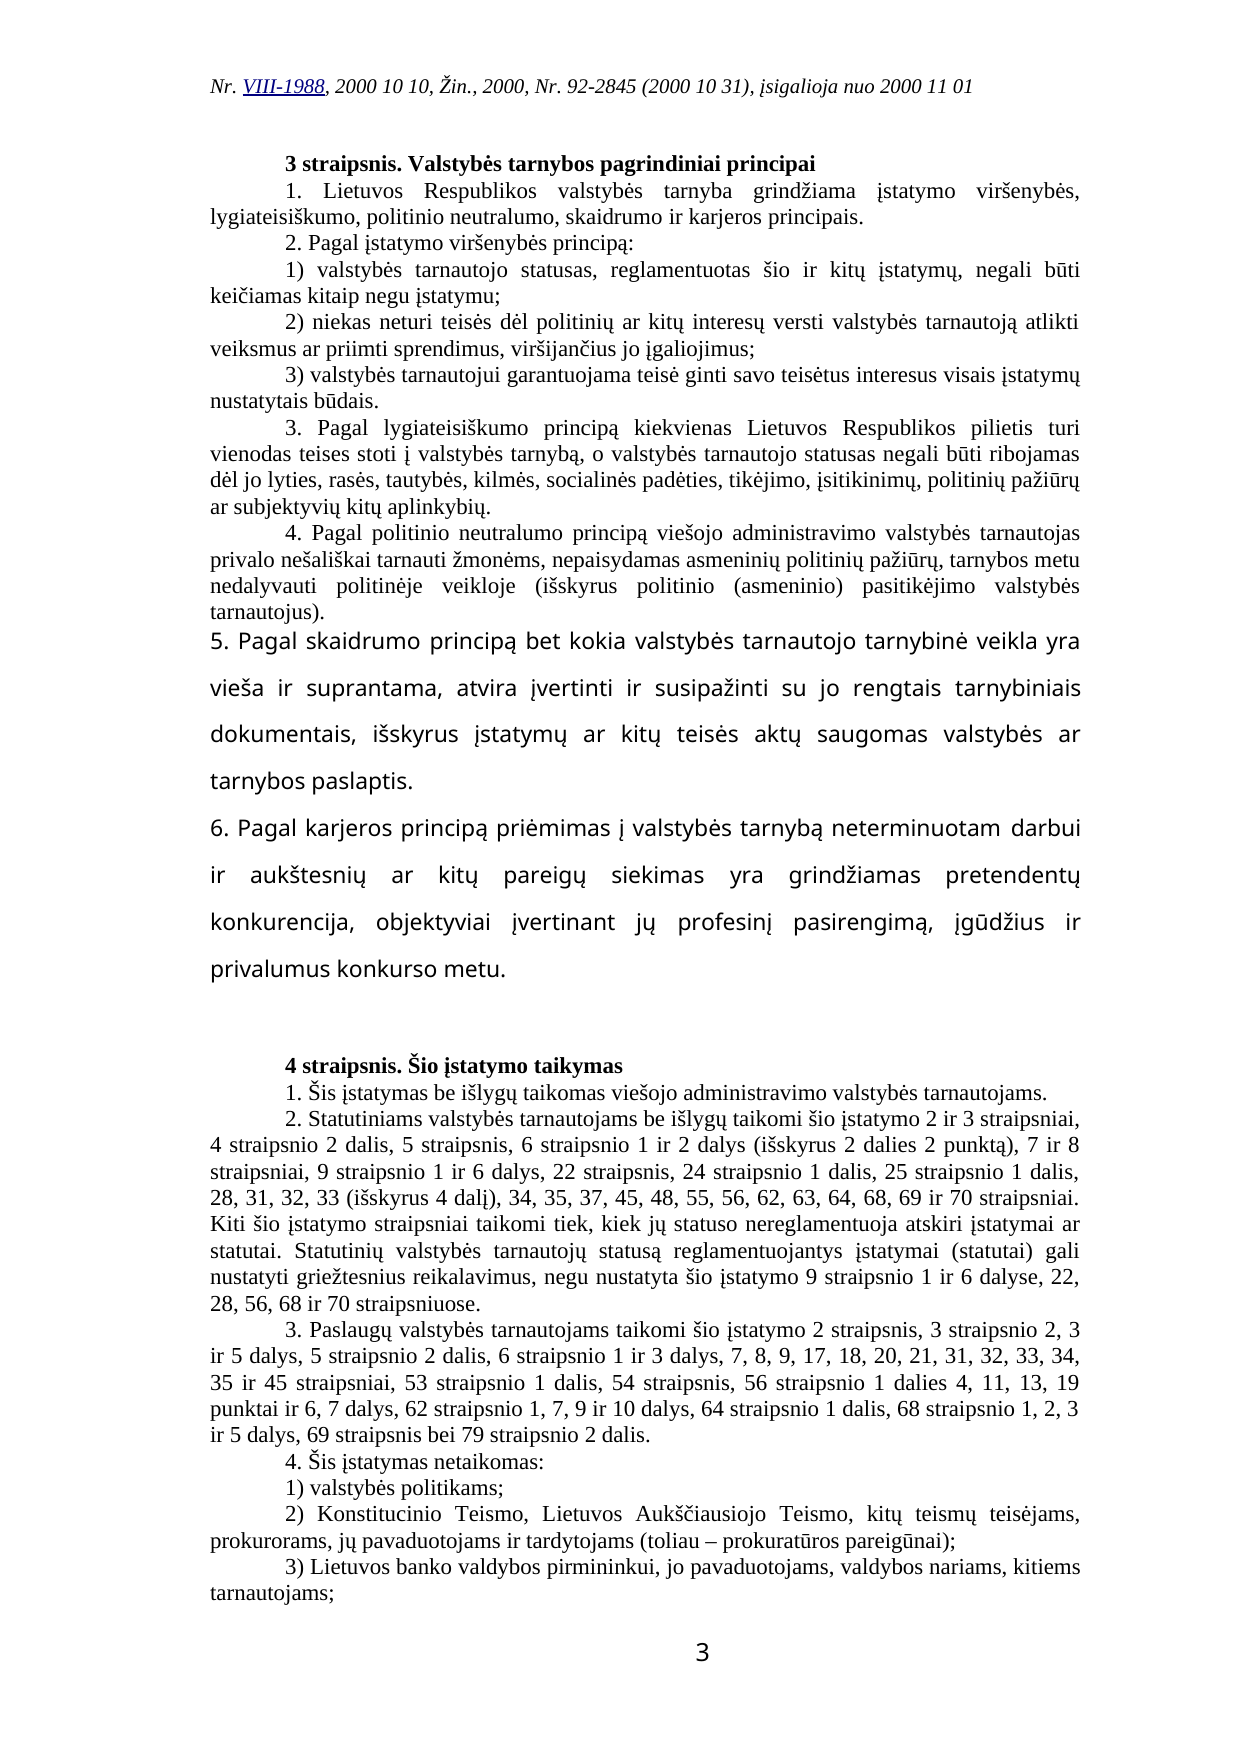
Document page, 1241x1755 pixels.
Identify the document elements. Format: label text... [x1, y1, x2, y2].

text 1. Lietuvos Respublikos valstybės tarnyba grindžiama įstatymo viršenybės, lygiateisiškumo, politinio neutralumo, skaidrumo ir karjeros principais. [210, 177, 1081, 229]
text 2) niekas neturi teisės dėl politinių ar kitų interesų versti valstybės tarnautoją atlikti veiksmus ar priimti sprendimus, viršijančius jo įgaliojimus; [210, 308, 1081, 361]
text 2) Konstitucinio Teismo, Lietuvos Aukščiausiojo Teismo, kitų teismų teisėjams, prokurorams, jų pavaduotojams ir tardytojams (toliau – prokuratūros pareigūnai); [210, 1500, 1081, 1553]
text 4 straipsnis. Šio įstatymo taikymas [210, 1052, 1081, 1079]
text 1) valstybės tarnautojo statusas, reglamentuotas šio ir kitų įstatymų, negali būti keičiamas kitaip negu įstatymu; [210, 256, 1081, 308]
text 2. Pagal įstatymo viršenybės principą: [210, 229, 1081, 256]
text 3. Pagal lygiateisiškumo principą kiekvienas Lietuvos Respublikos pilietis turi vienodas teises stoti į valstybės tarnybą, o valstybės tarnautojo statusas negali būti ribojamas dėl jo lyties, rasės, tautybės, kilmės, socialinės padėties, tikėjimo, įsitikinimų, politinių pažiūrų ar subjektyvių kitų aplinkybių. [210, 414, 1081, 519]
text 3 straipsnis. Valstybės tarnybos pagrindiniai principai [210, 150, 1081, 177]
text 3) valstybės tarnautojui garantuojama teisė ginti savo teisėtus interesus visais įstatymų nustatytais būdais. [210, 361, 1081, 414]
text 3. Paslaugų valstybės tarnautojams taikomi šio įstatymo 2 straipsnis, 3 straipsnio 2, 3 ir 5 dalys, 5 straipsnio 2 dalis, 6 straipsnio 1 ir 3 dalys, 7, 8, 9, 17, 18, 20, 21, 31, 32, 33, 34, 35 ir 45 straipsniai, 53 straipsnio 1 dalis, 54 straipsnis, 56 straipsnio 1 dalies 4, 11, 13, 19 punktai ir 6, 7 dalys, 62 straipsnio 1, 7, 9 ir 10 dalys, 64 straipsnio 1 dalis, 68 straipsnio 1, 2, 3 ir 5 dalys, 69 straipsnis bei 79 straipsnio 2 dalis. [210, 1316, 1081, 1448]
text 1. Šis įstatymas be išlygų taikomas viešojo administravimo valstybės tarnautojams. [210, 1079, 1081, 1105]
text 4. Pagal politinio neutralumo principą viešojo administravimo valstybės tarnautojas privalo nešališkai tarnauti žmonėms, nepaisydamas asmeninių politinių pažiūrų, tarnybos metu nedalyvauti politinėje veikloje (išskyrus politinio (asmeninio) pasitikėjimo valstybės tarnautojus). [210, 519, 1081, 625]
text 4. Šis įstatymas netaikomas: [210, 1448, 1081, 1474]
text Nr. VIII-1988, 2000 10 10, Žin., 2000, Nr. 92-2845 (2000 10 31), įsigalioja nuo 2000 11 01 [210, 73, 1081, 98]
text 5. Pagal skaidrumo principą bet kokia valstybės tarnautojo tarnybinė veikla yra vieša ir suprantama, atvira įvertinti ir susipažinti su jo rengtais tarnybiniais dokumentais, išskyrus įstatymų ar kitų teisės aktų saugomas valstybės ar tarnybos paslaptis. [210, 625, 1081, 797]
text 6. Pagal karjeros principą priėmimas į valstybės tarnybą neterminuotam darbui ir aukštesnių ar kitų pareigų siekimas yra grindžiamas pretendentų konkurencija, objektyviai įvertinant jų profesinį pasirengimą, įgūdžius ir privalumus konkurso metu. [210, 812, 1081, 984]
text 3) Lietuvos banko valdybos pirmininkui, jo pavaduotojams, valdybos nariams, kitiems tarnautojams; [210, 1553, 1081, 1606]
text 2. Statutiniams valstybės tarnautojams be išlygų taikomi šio įstatymo 2 ir 3 straipsniai, 4 straipsnio 2 dalis, 5 straipsnis, 6 straipsnio 1 ir 2 dalys (išskyrus 2 dalies 2 punktą), 7 ir 8 straipsniai, 9 straipsnio 1 ir 6 dalys, 22 straipsnis, 24 straipsnio 1 dalis, 25 straipsnio 1 dalis, 28, 31, 32, 33 (išskyrus 4 dalį), 34, 35, 37, 45, 48, 55, 56, 62, 63, 64, 68, 69 ir 70 straipsniai. Kiti šio įstatymo straipsniai taikomi tiek, kiek jų statuso nereglamentuoja atskiri įstatymai ar statutai. Statutinių valstybės tarnautojų statusą reglamentuojantys įstatymai (statutai) gali nustatyti griežtesnius reikalavimus, negu nustatyta šio įstatymo 9 straipsnio 1 ir 6 dalyse, 22, 28, 56, 68 ir 70 straipsniuose. [210, 1105, 1081, 1316]
text 1) valstybės politikams; [210, 1474, 1081, 1500]
